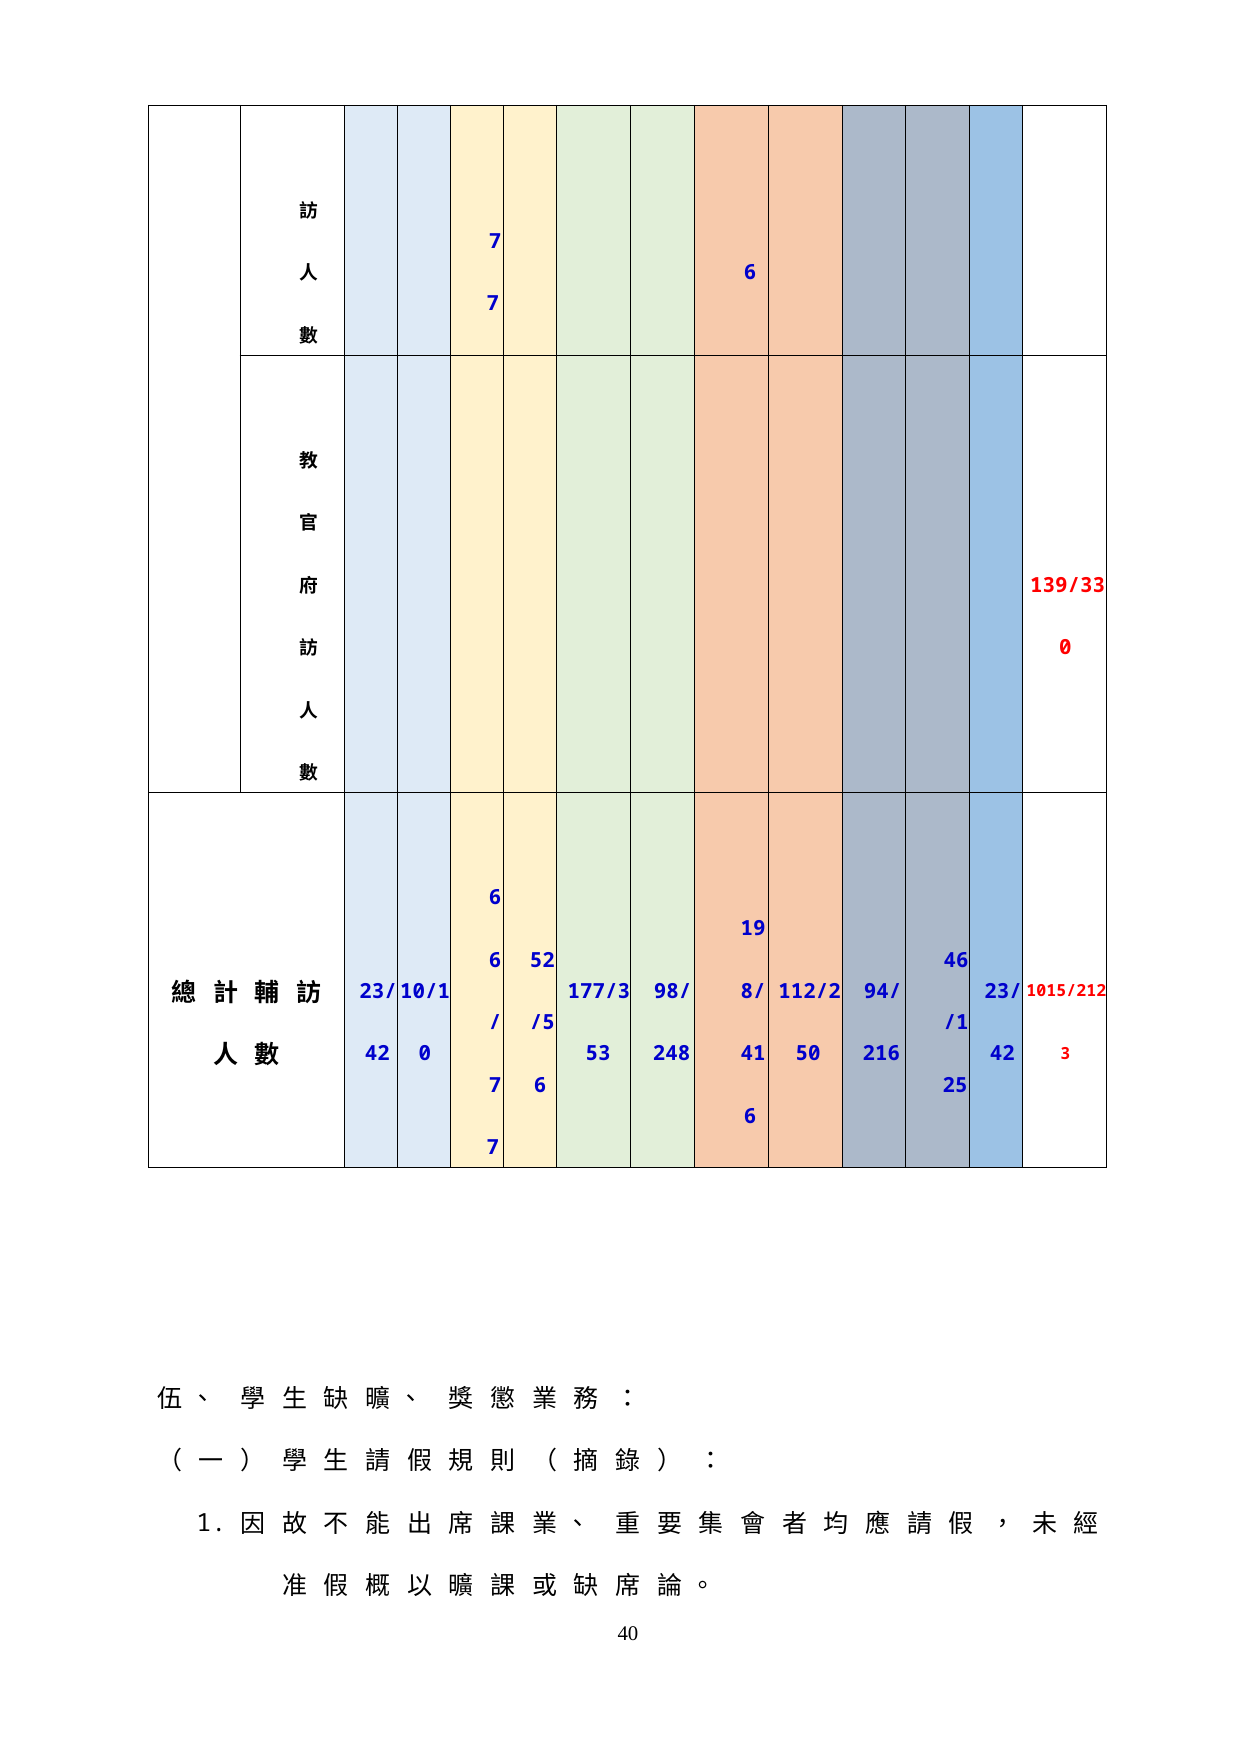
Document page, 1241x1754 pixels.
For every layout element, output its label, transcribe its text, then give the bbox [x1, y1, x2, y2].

table_cell 教官府訪人數 [241, 356, 344, 792]
text 1.因故不能出席課業、重要集會者均應請假，未經准假概以曠課或缺席論。 [186, 1480, 1107, 1605]
table_cell [769, 356, 842, 792]
table_cell 10/10 [398, 793, 450, 1167]
table_cell [504, 356, 556, 792]
table_cell [906, 356, 969, 792]
table_cell 52/56 [504, 793, 556, 1167]
table_cell 98/248 [631, 793, 694, 1167]
table_cell 6 [695, 106, 768, 355]
table_cell [631, 106, 694, 355]
table_cell 23/42 [345, 793, 397, 1167]
table_cell 總計輔訪人數 [149, 793, 344, 1167]
table_cell 198/416 [695, 793, 768, 1167]
table_cell [769, 106, 842, 355]
table_cell [557, 106, 630, 355]
table_cell [398, 106, 450, 355]
text 伍、學生缺曠、獎懲業務： [148, 1355, 1107, 1417]
table_cell 66/77 [451, 793, 503, 1167]
table_cell [970, 106, 1022, 355]
table_cell [398, 356, 450, 792]
table_cell [843, 356, 905, 792]
table_cell [557, 356, 630, 792]
text （一）學生請假規則（摘錄）： [148, 1417, 1107, 1480]
table_cell [970, 356, 1022, 792]
table_cell [695, 356, 768, 792]
table_cell 139/330 [1023, 356, 1106, 792]
table_cell 1015/2123 [1023, 793, 1106, 1167]
table_cell [345, 356, 397, 792]
table_cell 112/250 [769, 793, 842, 1167]
table_cell 訪人數 [241, 106, 344, 355]
table_cell [631, 356, 694, 792]
table_cell [504, 106, 556, 355]
table_cell 94/216 [843, 793, 905, 1167]
table_cell [1023, 106, 1106, 355]
table_cell [451, 356, 503, 792]
table_cell 23/42 [970, 793, 1022, 1167]
table_cell 77 [451, 106, 503, 355]
table_cell 46/125 [906, 793, 969, 1167]
table_cell [149, 106, 240, 792]
table_cell 177/353 [557, 793, 630, 1167]
table_cell [906, 106, 969, 355]
table_cell [843, 106, 905, 355]
table_cell [345, 106, 397, 355]
